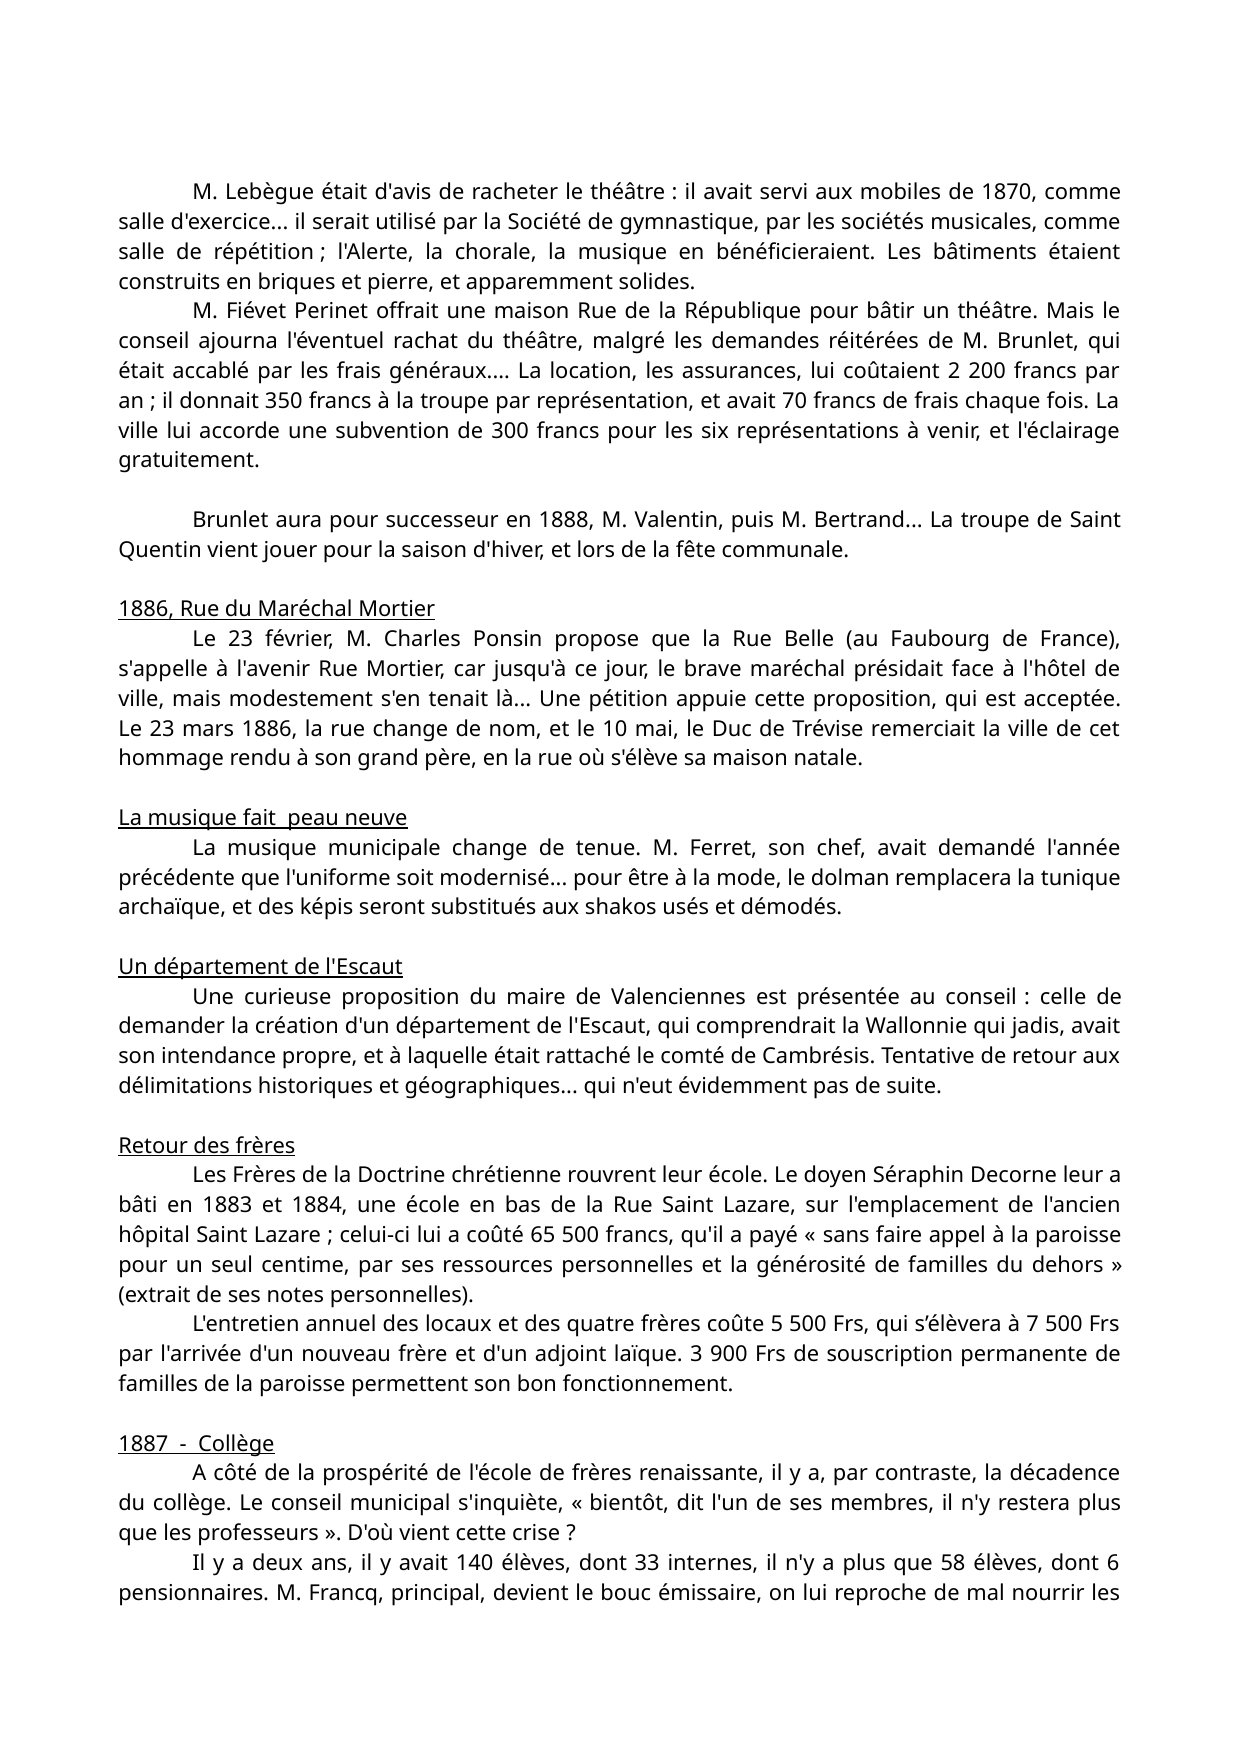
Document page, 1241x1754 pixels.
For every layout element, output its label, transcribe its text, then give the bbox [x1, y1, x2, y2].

text Le 23 février, M. Charles Ponsin propose que la Rue Belle (au Faubourg de France), s'appelle à l'avenir Rue Mortier, car jusqu'à ce jour, le brave maréchal présidait face à l'hôtel de ville, mais modestement s'en tenait là... Une pétition appuie cette proposition, qui est acceptée. Le 23 mars 1886, la rue change de nom, et le 10 mai, le Duc de Trévise remerciait la ville de cet hommage rendu à son grand père, en la rue où s'élève sa maison natale. [118, 623, 1122, 772]
text 1887 - Collège [118, 1428, 1122, 1457]
text La musique municipale change de tenue. M. Ferret, son chef, avait demandé l'année précédente que l'uniforme soit modernisé... pour être à la mode, le dolman remplacera la tunique archaïque, et des képis seront substitués aux shakos usés et démodés. [118, 832, 1122, 921]
text Brunlet aura pour successeur en 1888, M. Valentin, puis M. Bertrand... La troupe de Saint Quentin vient jouer pour la saison d'hiver, et lors de la fête communale. [118, 504, 1122, 564]
text L'entretien annuel des locaux et des quatre frères coûte 5 500 Frs, qui s’élèvera à 7 500 Frs par l'arrivée d'un nouveau frère et d'un adjoint laïque. 3 900 Frs de souscription permanente de familles de la paroisse permettent son bon fonctionnement. [118, 1308, 1122, 1398]
text Retour des frères [118, 1130, 1122, 1159]
text Il y a deux ans, il y avait 140 élèves, dont 33 internes, il n'y a plus que 58 élèves, dont 6 pensionnaires. M. Francq, principal, devient le bouc émissaire, on lui reproche de mal nourrir les [118, 1547, 1122, 1606]
text M. Fiévet Perinet offrait une maison Rue de la République pour bâtir un théâtre. Mais le conseil ajourna l'éventuel rachat du théâtre, malgré les demandes réitérées de M. Brunlet, qui était accablé par les frais généraux.… La location, les assurances, lui coûtaient 2 200 francs par an ; il donnait 350 francs à la troupe par représentation, et avait 70 francs de frais chaque fois. La ville lui accorde une subvention de 300 francs pour les six représentations à venir, et l'éclairage gratuitement. [118, 296, 1122, 474]
text 1886, Rue du Maréchal Mortier [118, 593, 1122, 623]
text A côté de la prospérité de l'école de frères renaissante, il y a, par contraste, la décadence du collège. Le conseil municipal s'inquiète, « bientôt, dit l'un de ses membres, il n'y restera plus que les professeurs ». D'où vient cette crise ? [118, 1457, 1122, 1547]
text La musique fait peau neuve [118, 802, 1122, 832]
text Un département de l'Escaut [118, 951, 1122, 981]
text M. Lebègue était d'avis de racheter le théâtre : il avait servi aux mobiles de 1870, comme salle d'exercice... il serait utilisé par la Société de gymnastique, par les sociétés musicales, comme salle de répétition ; l'Alerte, la chorale, la musique en bénéficieraient. Les bâtiments étaient construits en briques et pierre, et apparemment solides. [118, 176, 1122, 296]
text Une curieuse proposition du maire de Valenciennes est présentée au conseil : celle de demander la création d'un département de l'Escaut, qui comprendrait la Wallonnie qui jadis, avait son intendance propre, et à laquelle était rattaché le comté de Cambrésis. Tentative de retour aux délimitations historiques et géographiques... qui n'eut évidemment pas de suite. [118, 981, 1122, 1100]
text Les Frères de la Doctrine chrétienne rouvrent leur école. Le doyen Séraphin Decorne leur a bâti en 1883 et 1884, une école en bas de la Rue Saint Lazare, sur l'emplacement de l'ancien hôpital Saint Lazare ; celui-ci lui a coûté 65 500 francs, qu'il a payé « sans faire appel à la paroisse pour un seul centime, par ses ressources personnelles et la générosité de familles du dehors » (extrait de ses notes personnelles). [118, 1159, 1122, 1308]
